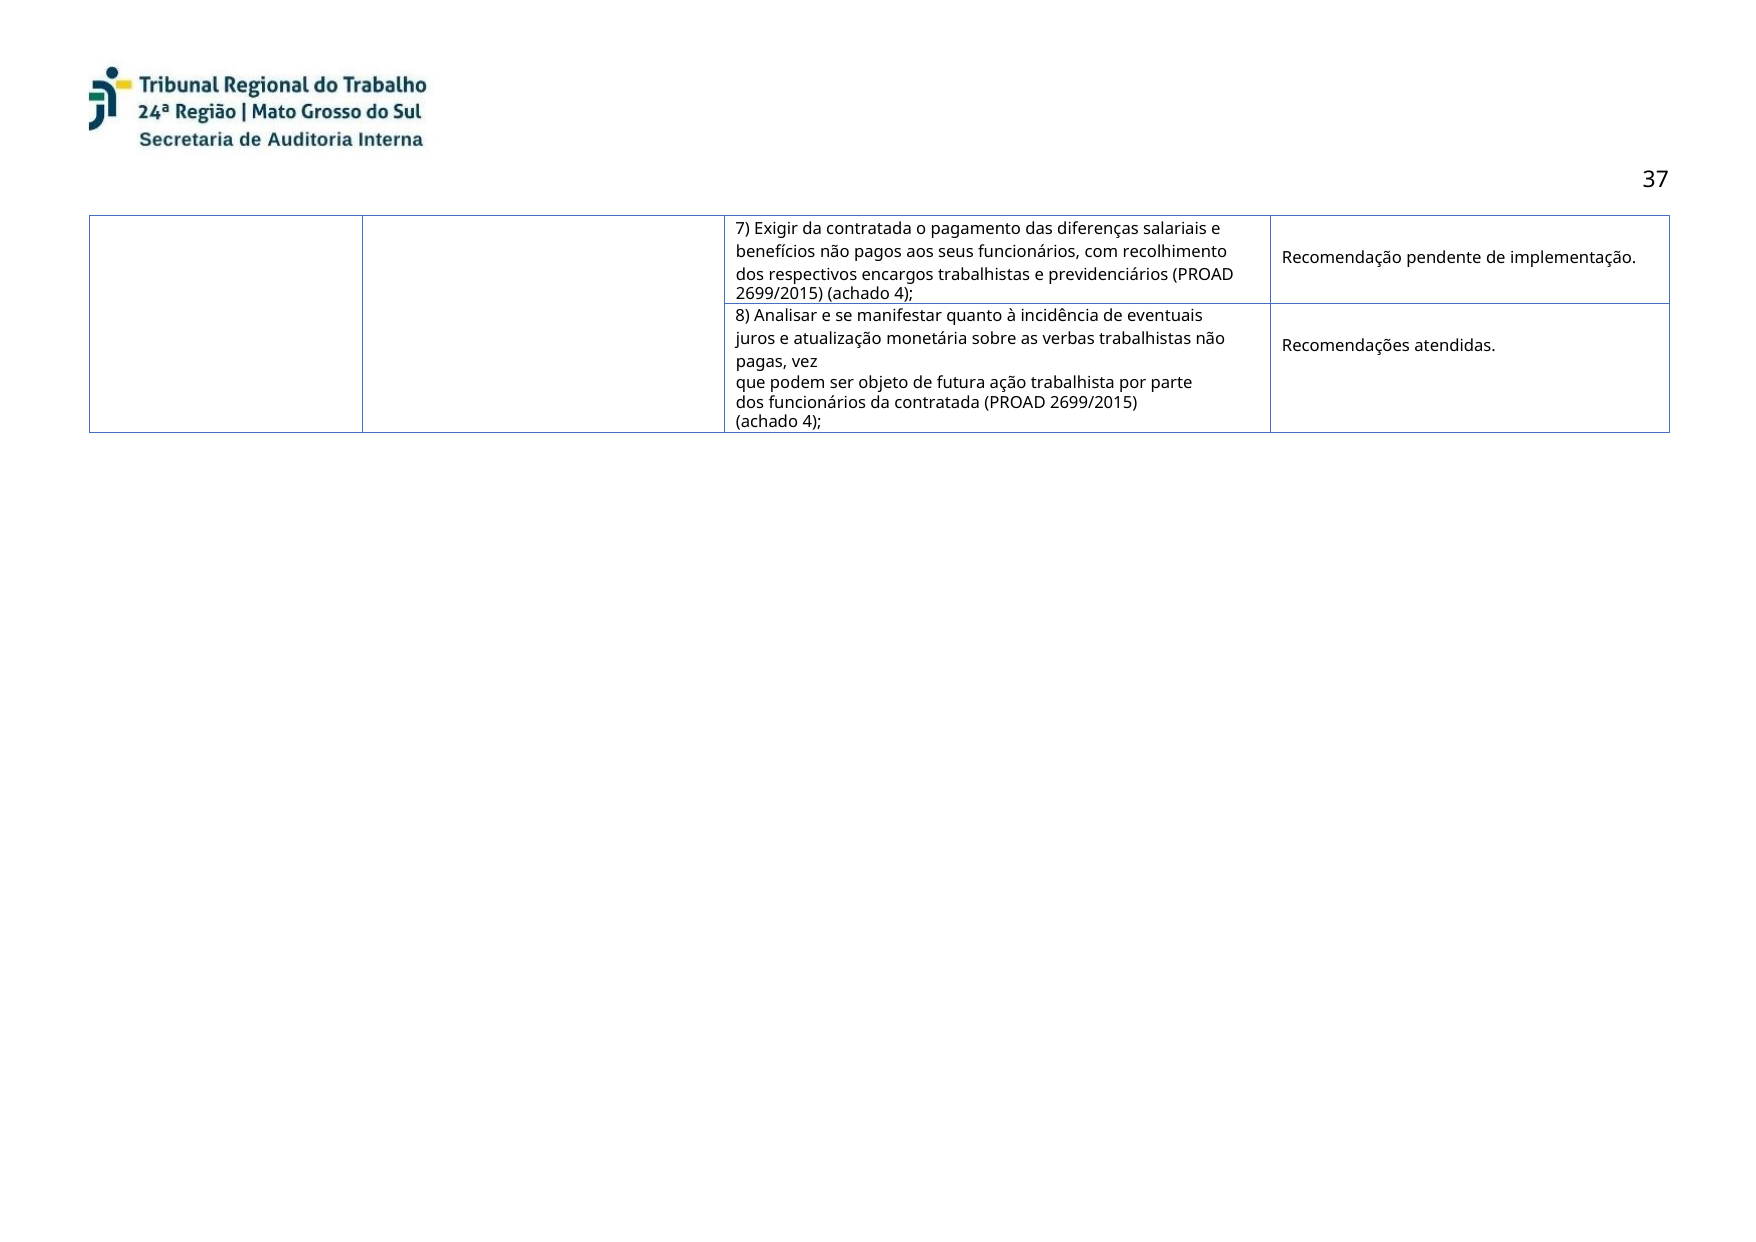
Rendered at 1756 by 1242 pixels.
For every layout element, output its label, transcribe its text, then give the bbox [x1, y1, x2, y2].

table_cell 7) Exigir da contratada o pagamento das diferenças salariais e benefícios não pagos aos seus funcionários, com recolhimento dos respectivos encargos trabalhistas e previdenciários (PROAD 2699/2015) (achado 4); [725, 216, 1270, 303]
table_cell Recomendações atendidas. [1271, 304, 1669, 432]
table_cell [363, 216, 724, 432]
table_cell [90, 216, 362, 432]
table_cell Recomendação pendente de implementação. [1271, 216, 1669, 303]
table_cell 8) Analisar e se manifestar quanto à incidência de eventuais juros e atualização monetária sobre as verbas trabalhistas não pagas, vez que podem ser objeto de futura ação trabalhista por parte dos funcionários da contratada (PROAD 2699/2015) (achado 4); [725, 304, 1270, 432]
